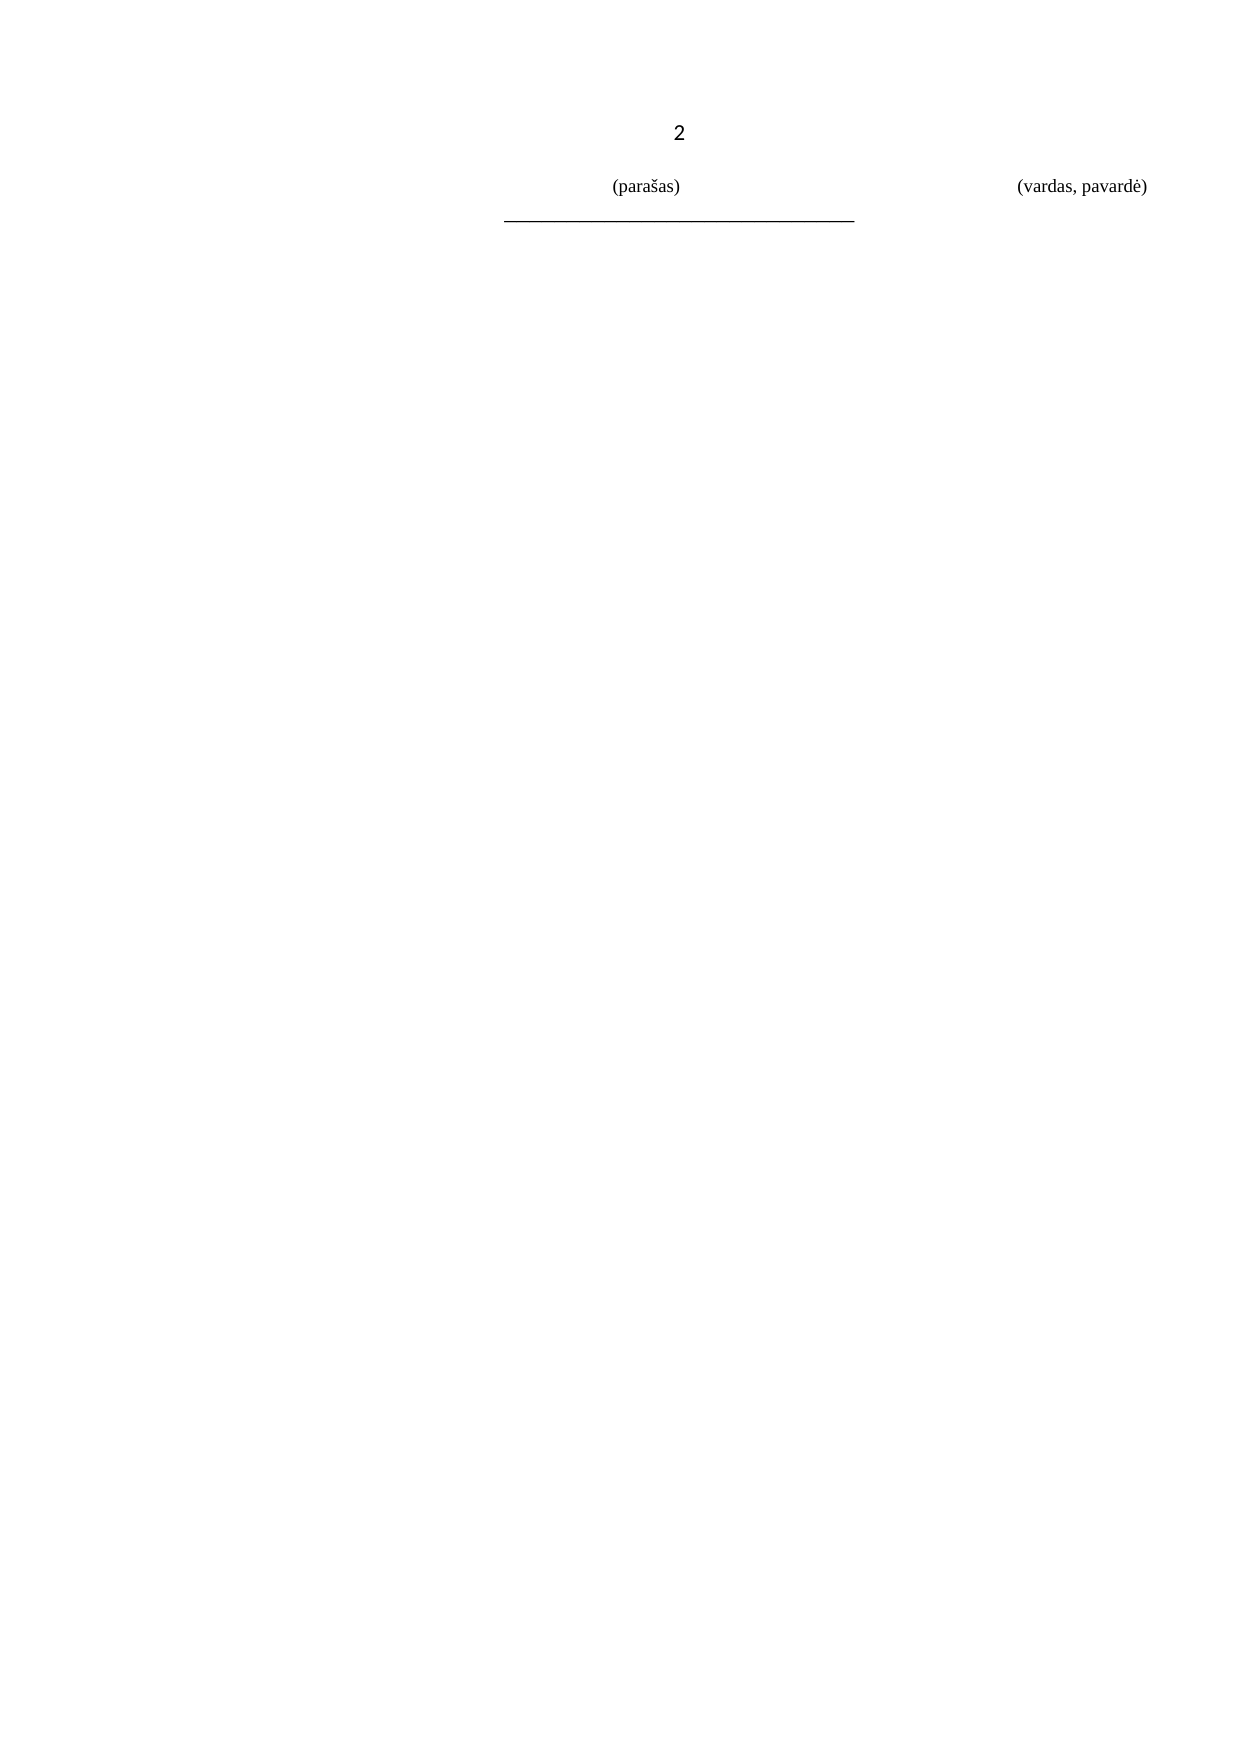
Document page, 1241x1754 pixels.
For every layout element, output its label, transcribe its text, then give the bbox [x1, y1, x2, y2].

text ____________________________ [177, 196, 1181, 225]
text (parašas) (vardas, pavardė) [300, 175, 1181, 196]
